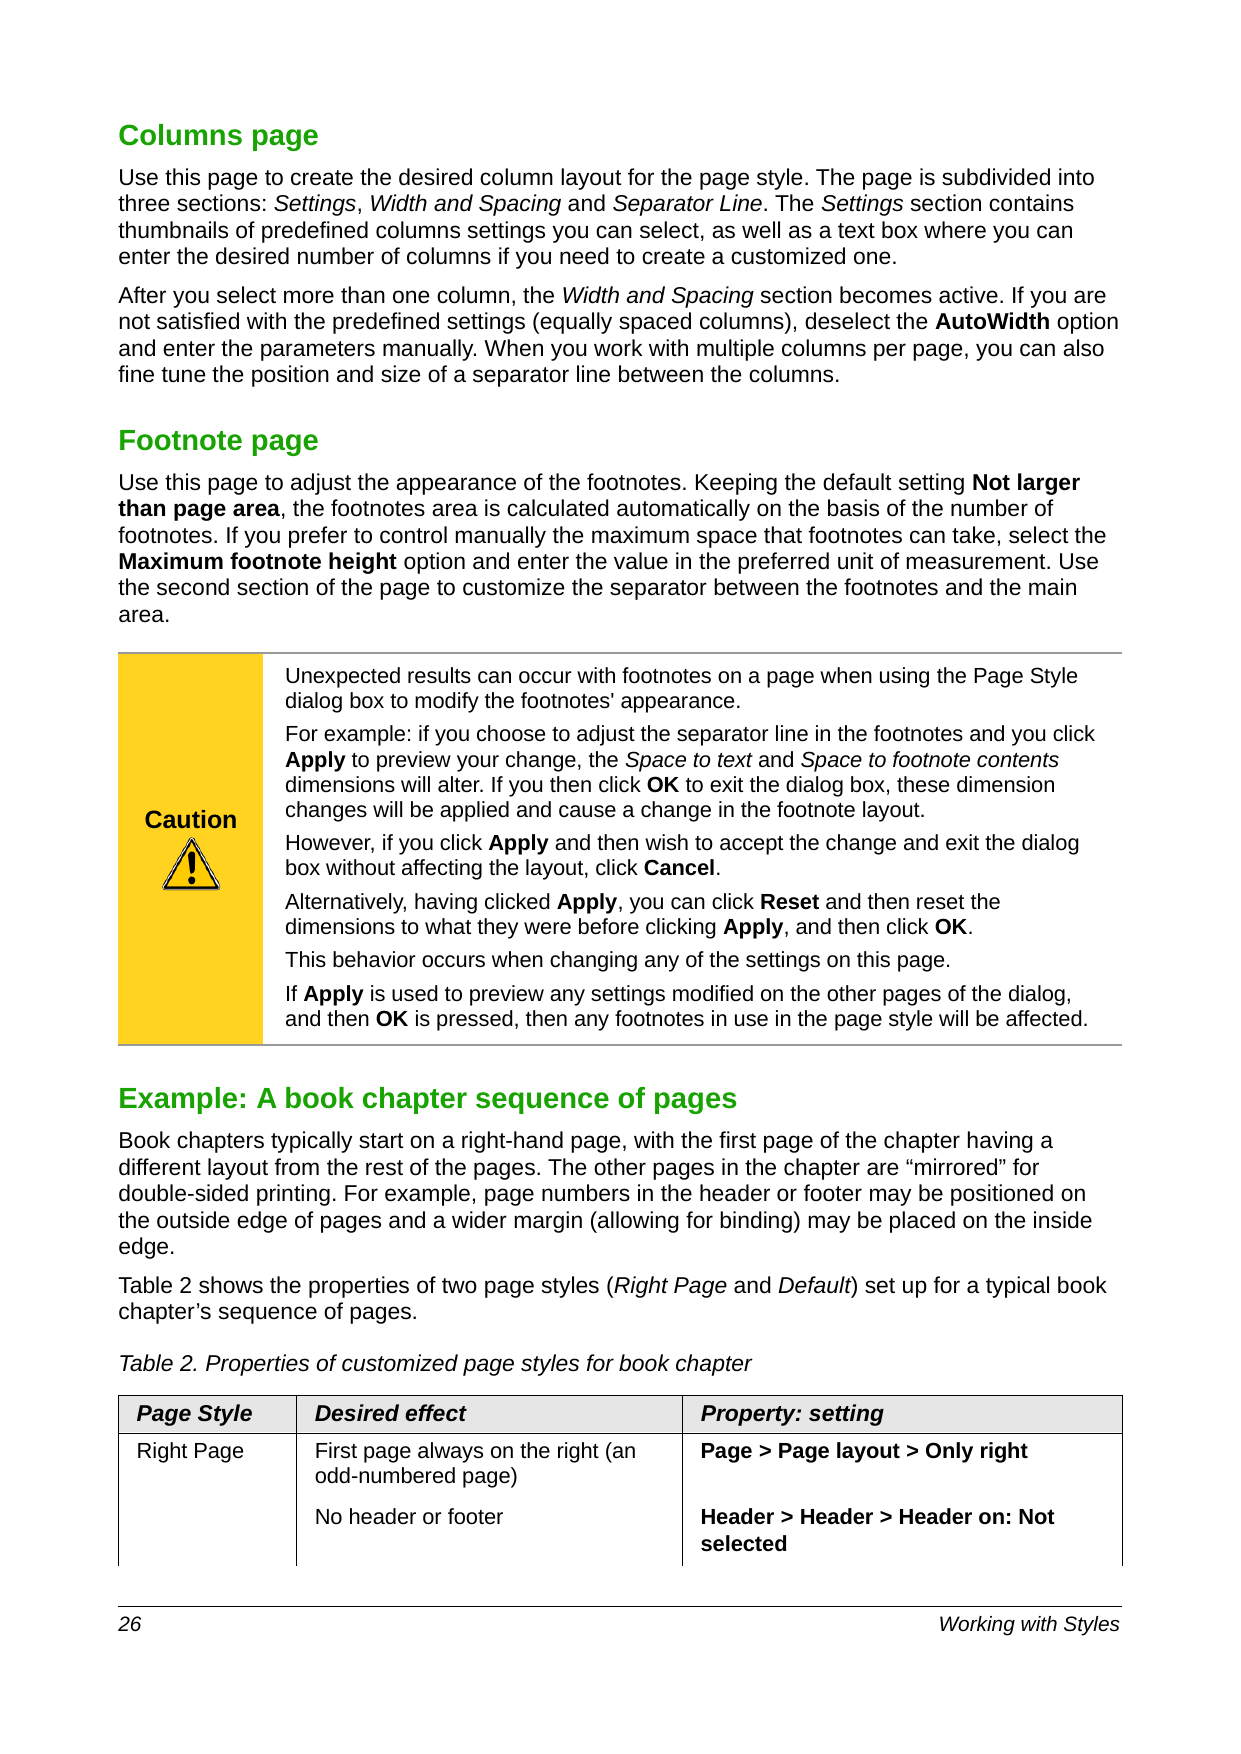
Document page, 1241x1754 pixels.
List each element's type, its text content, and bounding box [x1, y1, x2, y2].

table_header Page > Page layout > Only right [683, 1434, 1122, 1498]
subtitle Footnote page [118, 423, 1122, 456]
text Table 2. Properties of customized page styles for book chapter [118, 1349, 1122, 1376]
table_header First page always on the right (an odd-numbered page) [297, 1434, 682, 1498]
subtitle Columns page [118, 118, 1122, 152]
table_header Property: setting [683, 1396, 1122, 1432]
text Table 2 shows the properties of two page styles (Right Page and Default) set up for a typical book chapter’s sequence of pages. [118, 1272, 1122, 1324]
table_header Desired effect [297, 1396, 682, 1432]
table_cell Header > Header > Header on: Not selected [683, 1498, 1122, 1566]
text Use this page to adjust the appearance of the footnotes. Keeping the default setting Not larger than page area, the footnotes area is calculated automatically on the basis of the number of footnotes. If you prefer to control manually the maximum space that footnotes can take, select the Maximum footnote height option and enter the value in the preferred unit of measurement. Use the second section of the page to customize the separator between the footnotes and the main area. [118, 469, 1122, 627]
table_header Page Style [119, 1396, 296, 1432]
table_header Unexpected results can occur with footnotes on a page when using the Page Style dialog box to modify the footnotes' appearance. For example: if you choose to adjust the separator line in the footnotes and you click Apply to preview your change, the Space to text and Space to footnote contents dimensions will alter. If you then click OK to exit the dialog box, these dimension changes will be applied and cause a change in the footnote layout. However, if you click Apply and then wish to accept the change and exit the dialog box without affecting the layout, click Cancel. Alternatively, having clicked Apply, you can click Reset and then reset the dimensions to what they were before clicking Apply, and then click OK. This behavior occurs when changing any of the settings on this page. If Apply is used to preview any settings modified on the other pages of the dialog, and then OK is pressed, then any footnotes in use in the page style will be affected. [264, 654, 1122, 1044]
text Use this page to create the desired column layout for the page style. The page is subdivided into three sections: Settings, Width and Spacing and Separator Line. The Settings section contains thumbnails of predefined columns settings you can select, as well as a text box where you can enter the desired number of columns if you need to create a customized one. [118, 164, 1122, 269]
subtitle Example: A book chapter sequence of pages [118, 1082, 1122, 1115]
text After you select more than one column, the Width and Spacing section becomes active. If you are not satisfied with the predefined settings (equally spaced columns), deselect the AutoWidth option and enter the parameters manually. When you work with multiple columns per page, you can also fine tune the position and size of a separator line between the columns. [118, 282, 1122, 387]
picture [158, 833, 224, 894]
table_header Caution [118, 654, 263, 1044]
text Book chapters typically start on a right-hand page, with the first page of the chapter having a different layout from the rest of the pages. The other pages in the chapter are “mirrored” for double-sided printing. For example, page numbers in the header or footer may be positioned on the outside edge of pages and a wider margin (allowing for binding) may be placed on the inside edge. [118, 1127, 1122, 1259]
table_cell Right Page [119, 1434, 296, 1498]
table_cell No header or footer [297, 1498, 682, 1566]
